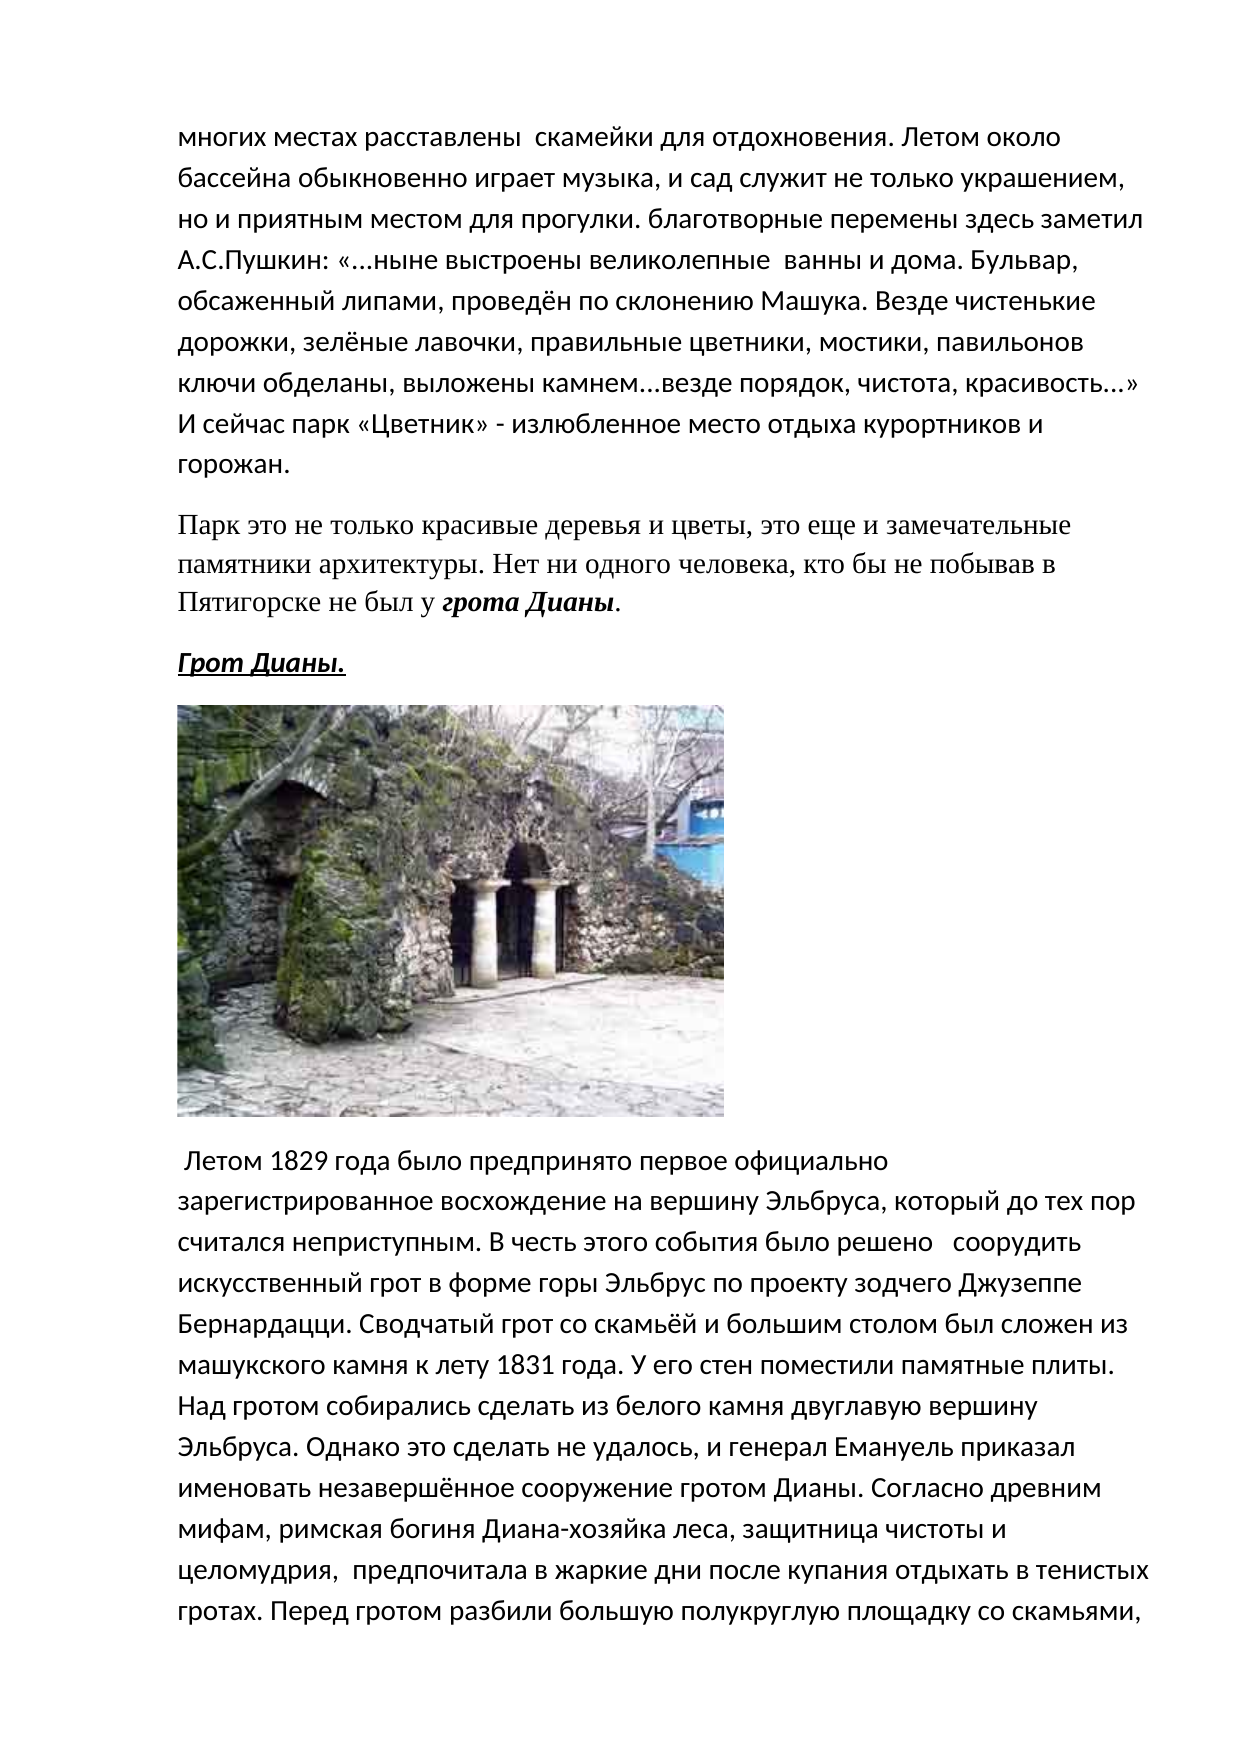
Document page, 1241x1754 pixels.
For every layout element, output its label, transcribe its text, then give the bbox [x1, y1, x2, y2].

picture [177, 705, 724, 1117]
text Грот Дианы. [177, 644, 1152, 679]
text многих местах расставлены скамейки для отдохновения. Летом около бассейна обыкновенно играет музыка, и сад служит не только украшением, но и приятным местом для прогулки. благотворные перемены здесь заметил А.С.Пушкин: «...ныне выстроены великолепные ванны и дома. Бульвар, обсаженный липами, проведён по склонению Машука. Везде чистенькие дорожки, зелёные лавочки, правильные цветники, мостики, павильонов ключи обделаны, выложены камнем...везде порядок, чистота, красивость...» И сейчас парк «Цветник» - излюбленное место отдыха курортников и горожан. [177, 118, 1152, 481]
text Летом 1829 года было предпринято первое официально зарегистрированное восхождение на вершину Эльбруса, который до тех пор считался неприступным. В честь этого события было решено соорудить искусственный грот в форме горы Эльбрус по проекту зодчего Джузеппе Бернардацци. Сводчатый грот со скамьёй и большим столом был сложен из машукского камня к лету 1831 года. У его стен поместили памятные плиты. Над гротом собирались сделать из белого камня двуглавую вершину Эльбруса. Однако это сделать не удалось, и генерал Емануель приказал именовать незавершённое сооружение гротом Дианы. Согласно древним мифам, римская богиня Диана-хозяйка леса, защитница чистоты и целомудрия, предпочитала в жаркие дни после купания отдыхать в тенистых гротах. Перед гротом разбили большую полукруглую площадку со скамьями, [177, 1142, 1152, 1627]
text Парк это не только красивые деревья и цветы, это еще и замечательные памятники архитектуры. Нет ни одного человека, кто бы не побывав в Пятигорске не был у грота Дианы. [177, 507, 1152, 618]
